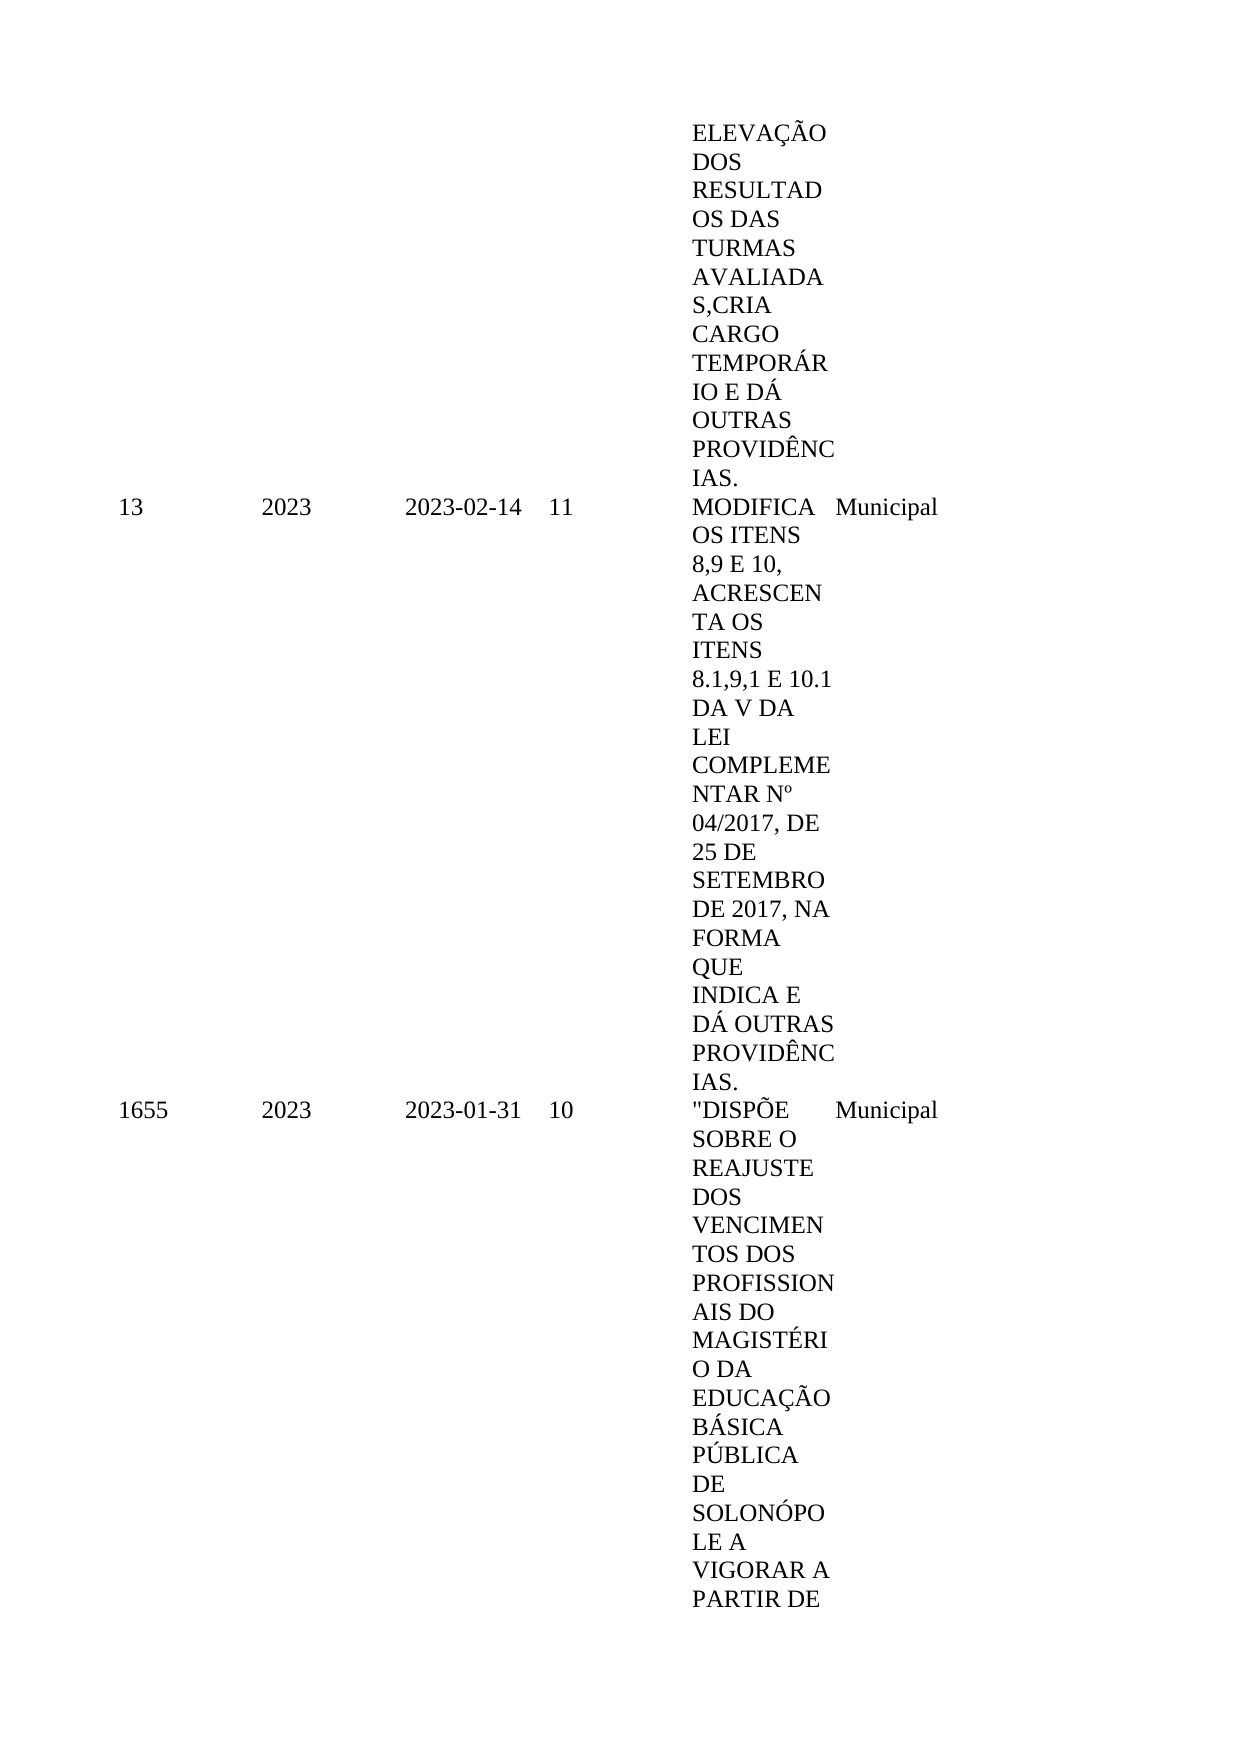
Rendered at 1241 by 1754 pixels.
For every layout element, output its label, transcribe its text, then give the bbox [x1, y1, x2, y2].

table_cell 2023-01-31 [405, 1096, 548, 1613]
table_cell 10 [548, 1096, 692, 1613]
table_cell 1655 [118, 1096, 261, 1613]
table_cell Municipal [835, 492, 979, 1096]
table_cell MODIFICA OS ITENS 8,9 E 10, ACRESCENTA OS ITENS 8.1,9,1 E 10.1 DA V DA LEI COMPLEMENTAR Nº 04/2017, DE 25 DE SETEMBRO DE 2017, NA FORMA QUE INDICA E DÁ OUTRAS PROVIDÊNCIAS. [692, 492, 835, 1096]
table_cell "DISPÕE SOBRE O REAJUSTE DOS VENCIMENTOS DOS PROFISSIONAIS DO MAGISTÉRIO DA EDUCAÇÃO BÁSICA PÚBLICA DE SOLONÓPOLE A VIGORAR A PARTIR DE [692, 1096, 835, 1613]
table_cell 11 [548, 492, 692, 1096]
table_cell 2023-02-14 [405, 492, 548, 1096]
table_cell [979, 492, 1122, 1096]
table_cell [118, 118, 261, 492]
table_cell 2023 [261, 1096, 405, 1613]
table_cell [548, 118, 692, 492]
table_cell Municipal [835, 1096, 979, 1613]
table_cell [261, 118, 405, 492]
table_cell 13 [118, 492, 261, 1096]
table_cell [979, 118, 1122, 492]
table_cell [979, 1096, 1122, 1613]
table_cell [405, 118, 548, 492]
table_cell 2023 [261, 492, 405, 1096]
table_cell ELEVAÇÃO DOS RESULTADOS DAS TURMAS AVALIADAS,CRIA CARGO TEMPORÁRIO E DÁ OUTRAS PROVIDÊNCIAS. [692, 118, 835, 492]
table_cell [835, 118, 979, 492]
